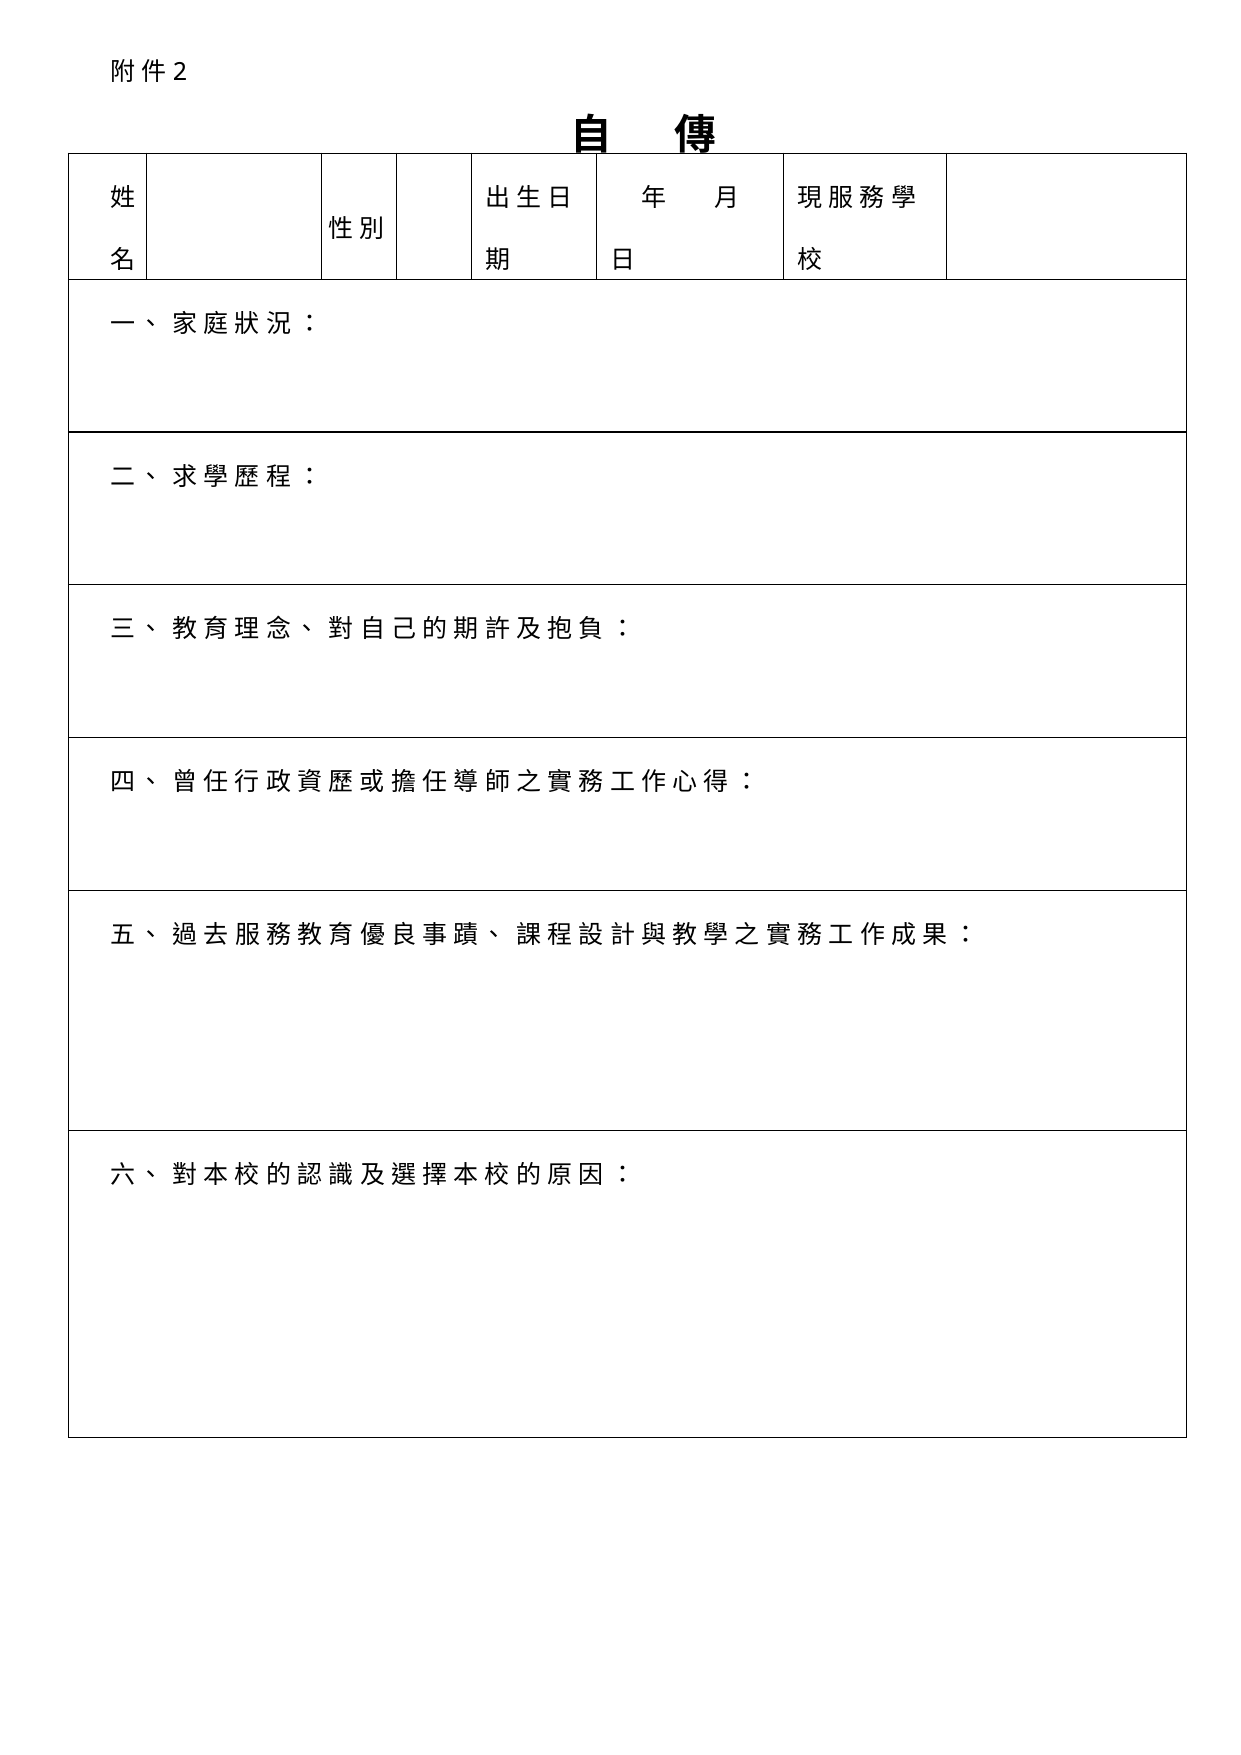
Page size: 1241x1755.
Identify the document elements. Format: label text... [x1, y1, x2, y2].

table_cell 六、對本校的認識及選擇本校的原因： [69, 1131, 1186, 1437]
table_cell 二、求學歷程： [69, 433, 1186, 584]
text 附件2 [107, 27, 1148, 90]
table_header 性別 [322, 154, 396, 278]
table_cell 三、教育理念、對自己的期許及抱負： [69, 585, 1186, 737]
table_cell 五、過去服務教育優良事蹟、課程設計與教學之實務工作成果： [69, 891, 1186, 1130]
table_header 現服務學校 [784, 154, 946, 278]
table_header [147, 154, 321, 278]
table_header 年 月 日 [597, 154, 783, 278]
table_header 出生日期 [472, 154, 596, 278]
table_cell 四、曾任行政資歷或擔任導師之實務工作心得： [69, 738, 1186, 890]
table_header [947, 154, 1186, 278]
table_cell 一、家庭狀況： [69, 280, 1186, 431]
table_header 姓名 [69, 154, 146, 278]
text 自 傳 [137, 90, 1148, 152]
table_header [397, 154, 471, 278]
